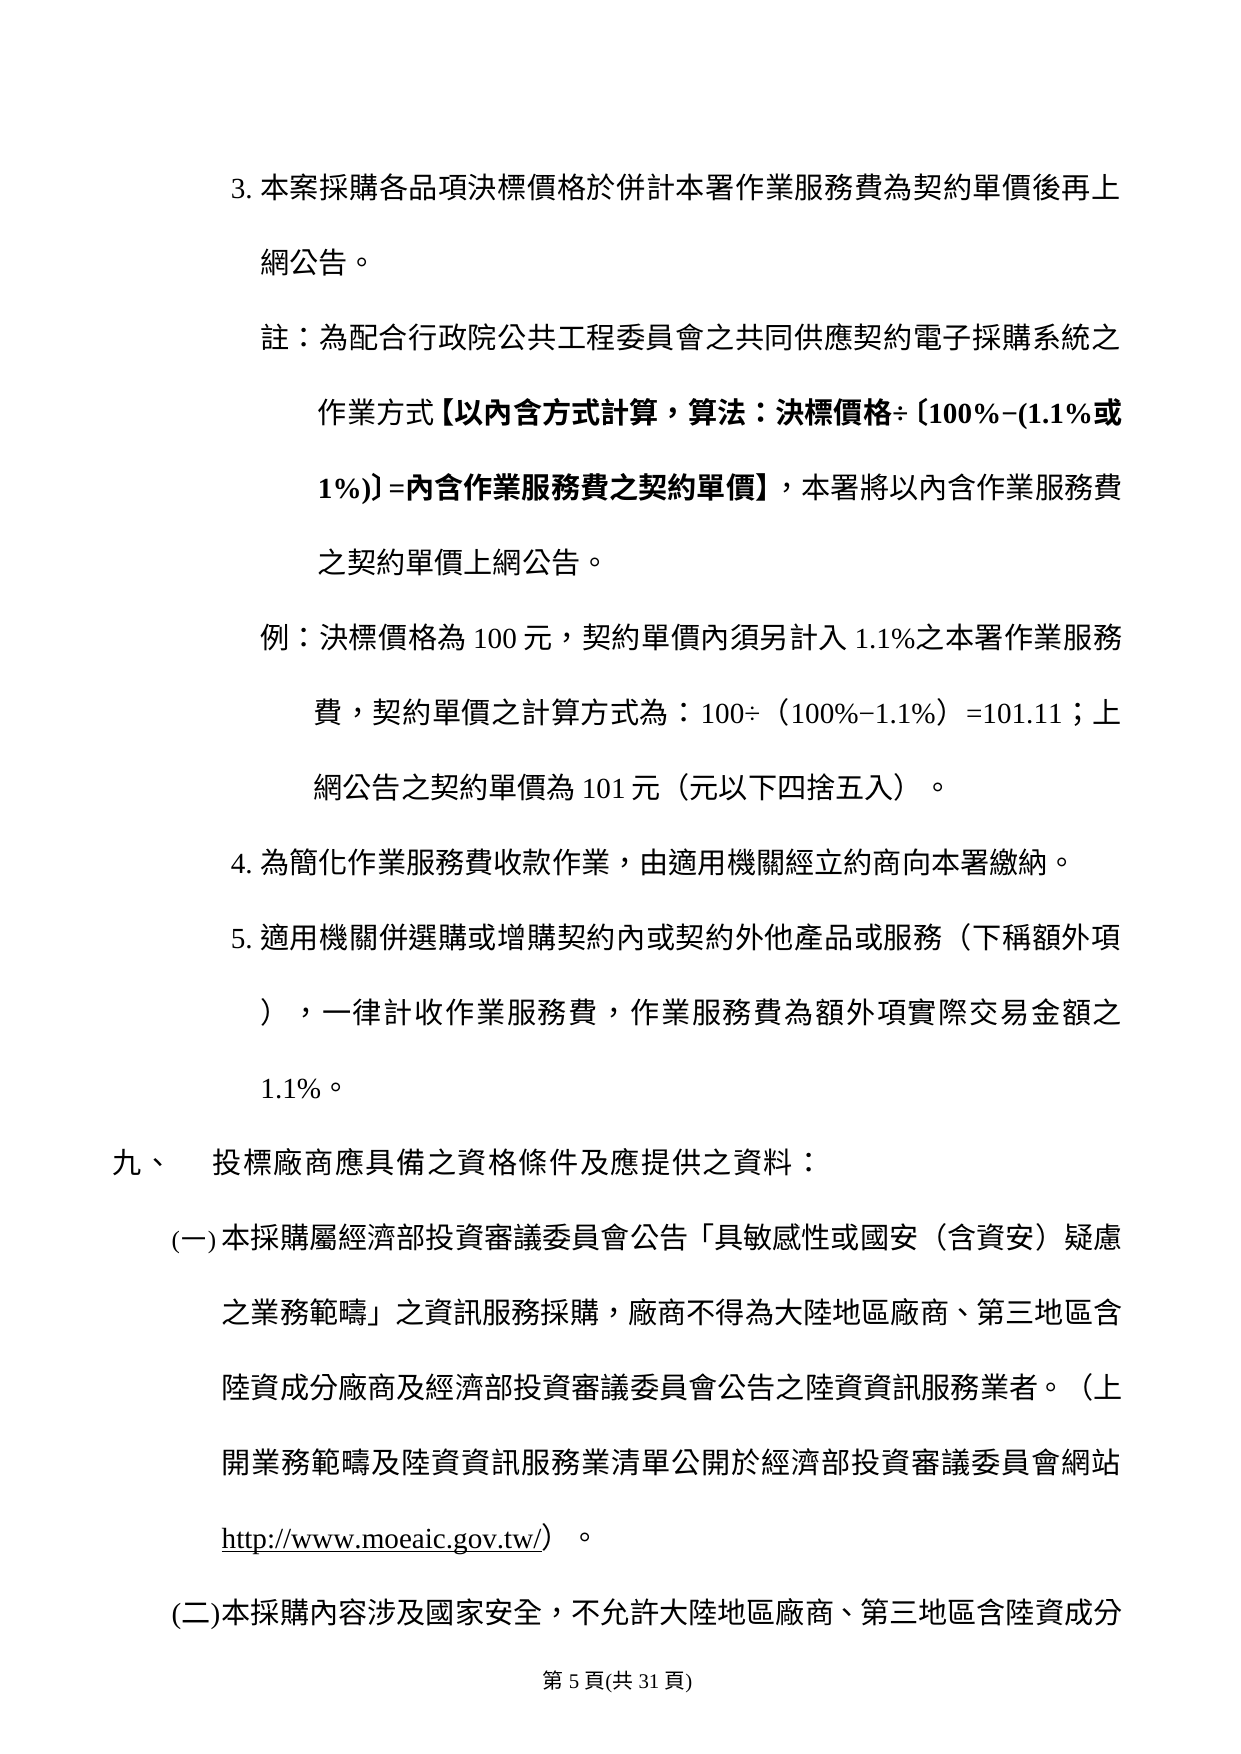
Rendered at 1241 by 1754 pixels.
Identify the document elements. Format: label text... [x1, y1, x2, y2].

list 本採購屬經濟部投資審議委員會公告「具敏感性或國安（含資安）疑慮之業務範疇」之資訊服務採購，廠商不得為大陸地區廠商、第三地區含陸資成分廠商及經濟部投資審議委員會公告之陸資資訊服務業者。（上開業務範疇及陸資資訊服務業清單公開於經濟部投資審議委員會網站http://www.moeaic.gov.tw/）。 [171, 1199, 1122, 1574]
list 本案採購各品項決標價格於併計本署作業服務費為契約單價後再上網公告。 [231, 149, 1122, 299]
list 為簡化作業服務費收款作業，由適用機關經立約商向本署繳納。 [231, 824, 1122, 899]
text 例：決標價格為100元，契約單價內須另計入1.1%之本署作業服務費，契約單價之計算方式為：100÷（100%−1.1%）=101.11；上網公告之契約單價為101元（元以下四捨五入）。 [260, 599, 1122, 824]
list 適用機關併選購或增購契約內或契約外他產品或服務（下稱額外項），一律計收作業服務費，作業服務費為額外項實際交易金額之1.1%。 [231, 899, 1122, 1124]
list 投標廠商應具備之資格條件及應提供之資料： [112, 1124, 1122, 1199]
list 本採購內容涉及國家安全，不允許大陸地區廠商、第三地區含陸資成分 [171, 1574, 1122, 1649]
text 註：為配合行政院公共工程委員會之共同供應契約電子採購系統之作業方式【以內含方式計算，算法：決標價格÷〔100%−(1.1%或1%)〕=內含作業服務費之契約單價】，本署將以內含作業服務費之契約單價上網公告。 [260, 299, 1122, 599]
